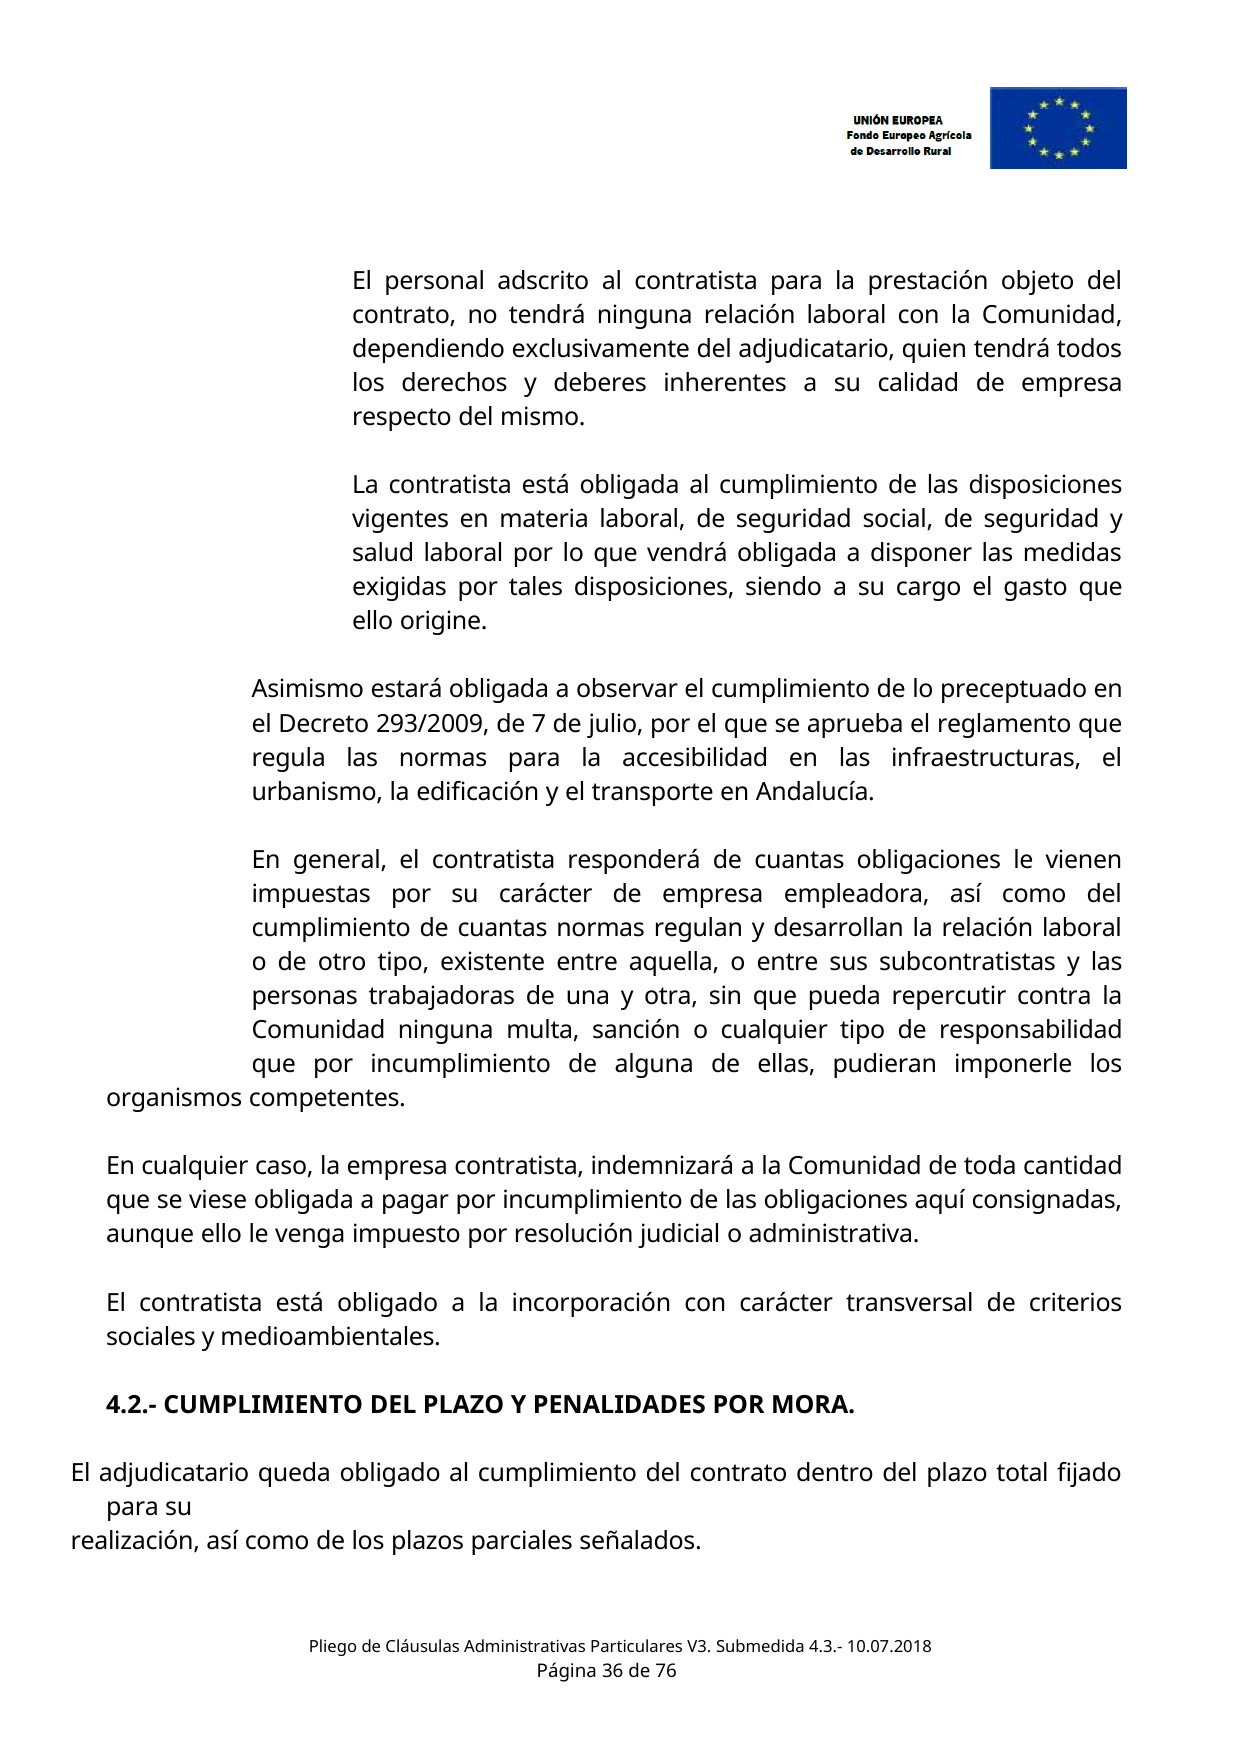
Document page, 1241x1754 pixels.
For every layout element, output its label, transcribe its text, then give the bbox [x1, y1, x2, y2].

text El adjudicatario queda obligado al cumplimiento del contrato dentro del plazo total fijado para su [70, 1454, 1123, 1523]
text El contratista está obligado a la incorporación con carácter transversal de criterios sociales y medioambientales. [106, 1284, 1123, 1352]
picture [832, 84, 1143, 173]
text realización, así como de los plazos parciales señalados. [70, 1523, 1123, 1557]
text En general, el contratista responderá de cuantas obligaciones le vienen impuestas por su carácter de empresa empleadora, así como del cumplimiento de cuantas normas regulan y desarrollan la relación laboral o de otro tipo, existente entre aquella, o entre sus subcontratistas y las personas trabajadoras de una y otra, sin que pueda repercutir contra la Comunidad ninguna multa, sanción o cualquier tipo de responsabilidad que por incumplimiento de alguna de ellas, pudieran imponerle los organismos competentes. [106, 841, 1123, 1114]
text 4.2.- CUMPLIMIENTO DEL PLAZO Y PENALIDADES POR MORA. [106, 1386, 1123, 1421]
text La contratista está obligada al cumplimiento de las disposiciones vigentes en materia laboral, de seguridad social, de seguridad y salud laboral por lo que vendrá obligada a disponer las medidas exigidas por tales disposiciones, siendo a su cargo el gasto que ello origine. [206, 467, 1123, 637]
text Asimismo estará obligada a observar el cumplimiento de lo preceptuado en el Decreto 293/2009, de 7 de julio, por el que se aprueba el reglamento que regula las normas para la accesibilidad en las infraestructuras, el urbanismo, la edificación y el transporte en Andalucía. [106, 671, 1123, 807]
text El personal adscrito al contratista para la prestación objeto del contrato, no tendrá ninguna relación laboral con la Comunidad, dependiendo exclusivamente del adjudicatario, quien tendrá todos los derechos y deberes inherentes a su calidad de empresa respecto del mismo. [206, 262, 1123, 433]
text En cualquier caso, la empresa contratista, indemnizará a la Comunidad de toda cantidad que se viese obligada a pagar por incumplimiento de las obligaciones aquí consignadas, aunque ello le venga impuesto por resolución judicial o administrativa. [106, 1148, 1123, 1250]
